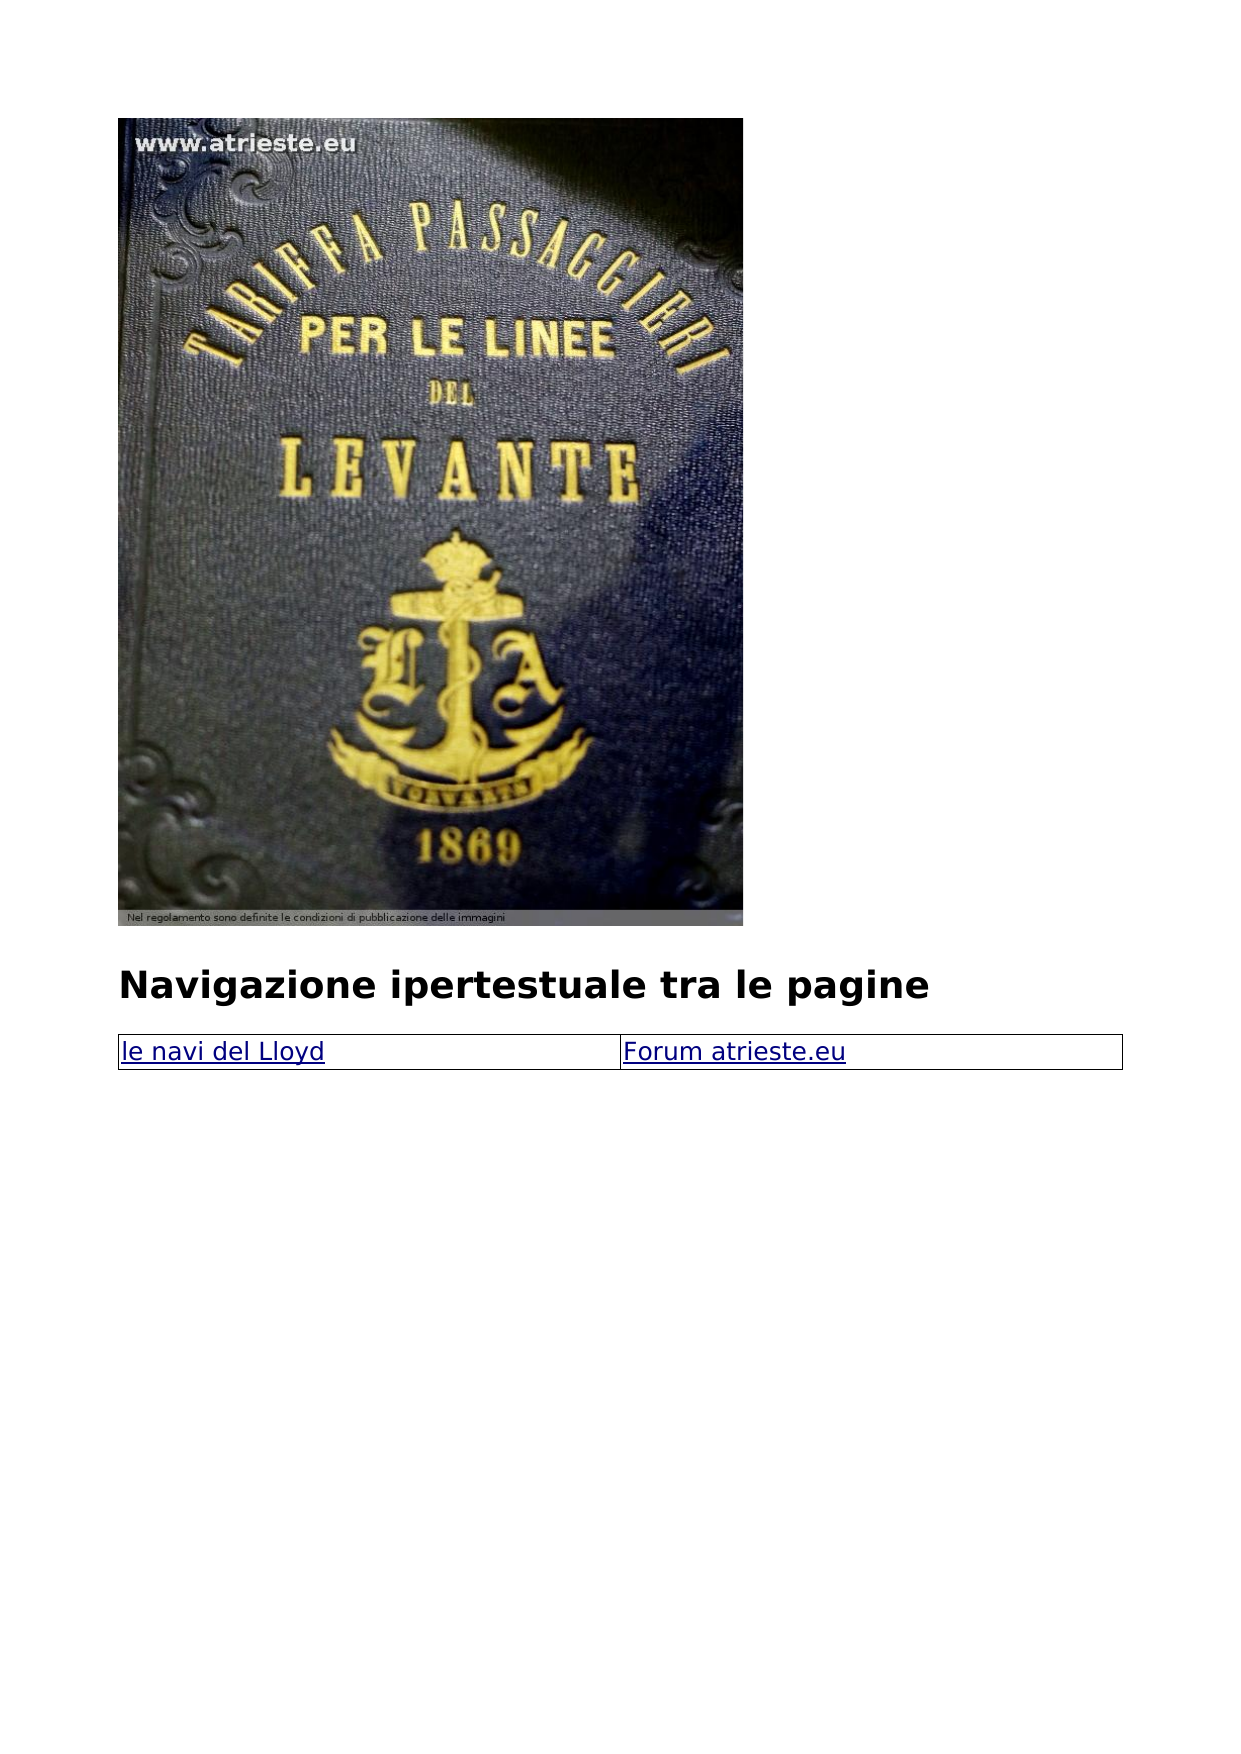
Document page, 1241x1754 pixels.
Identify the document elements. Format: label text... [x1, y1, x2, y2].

picture [118, 118, 744, 926]
subtitle Navigazione ipertestuale tra le pagine [118, 963, 1122, 1007]
table_header le navi del Lloyd [119, 1035, 620, 1069]
table_header Forum atrieste.eu [621, 1035, 1122, 1069]
